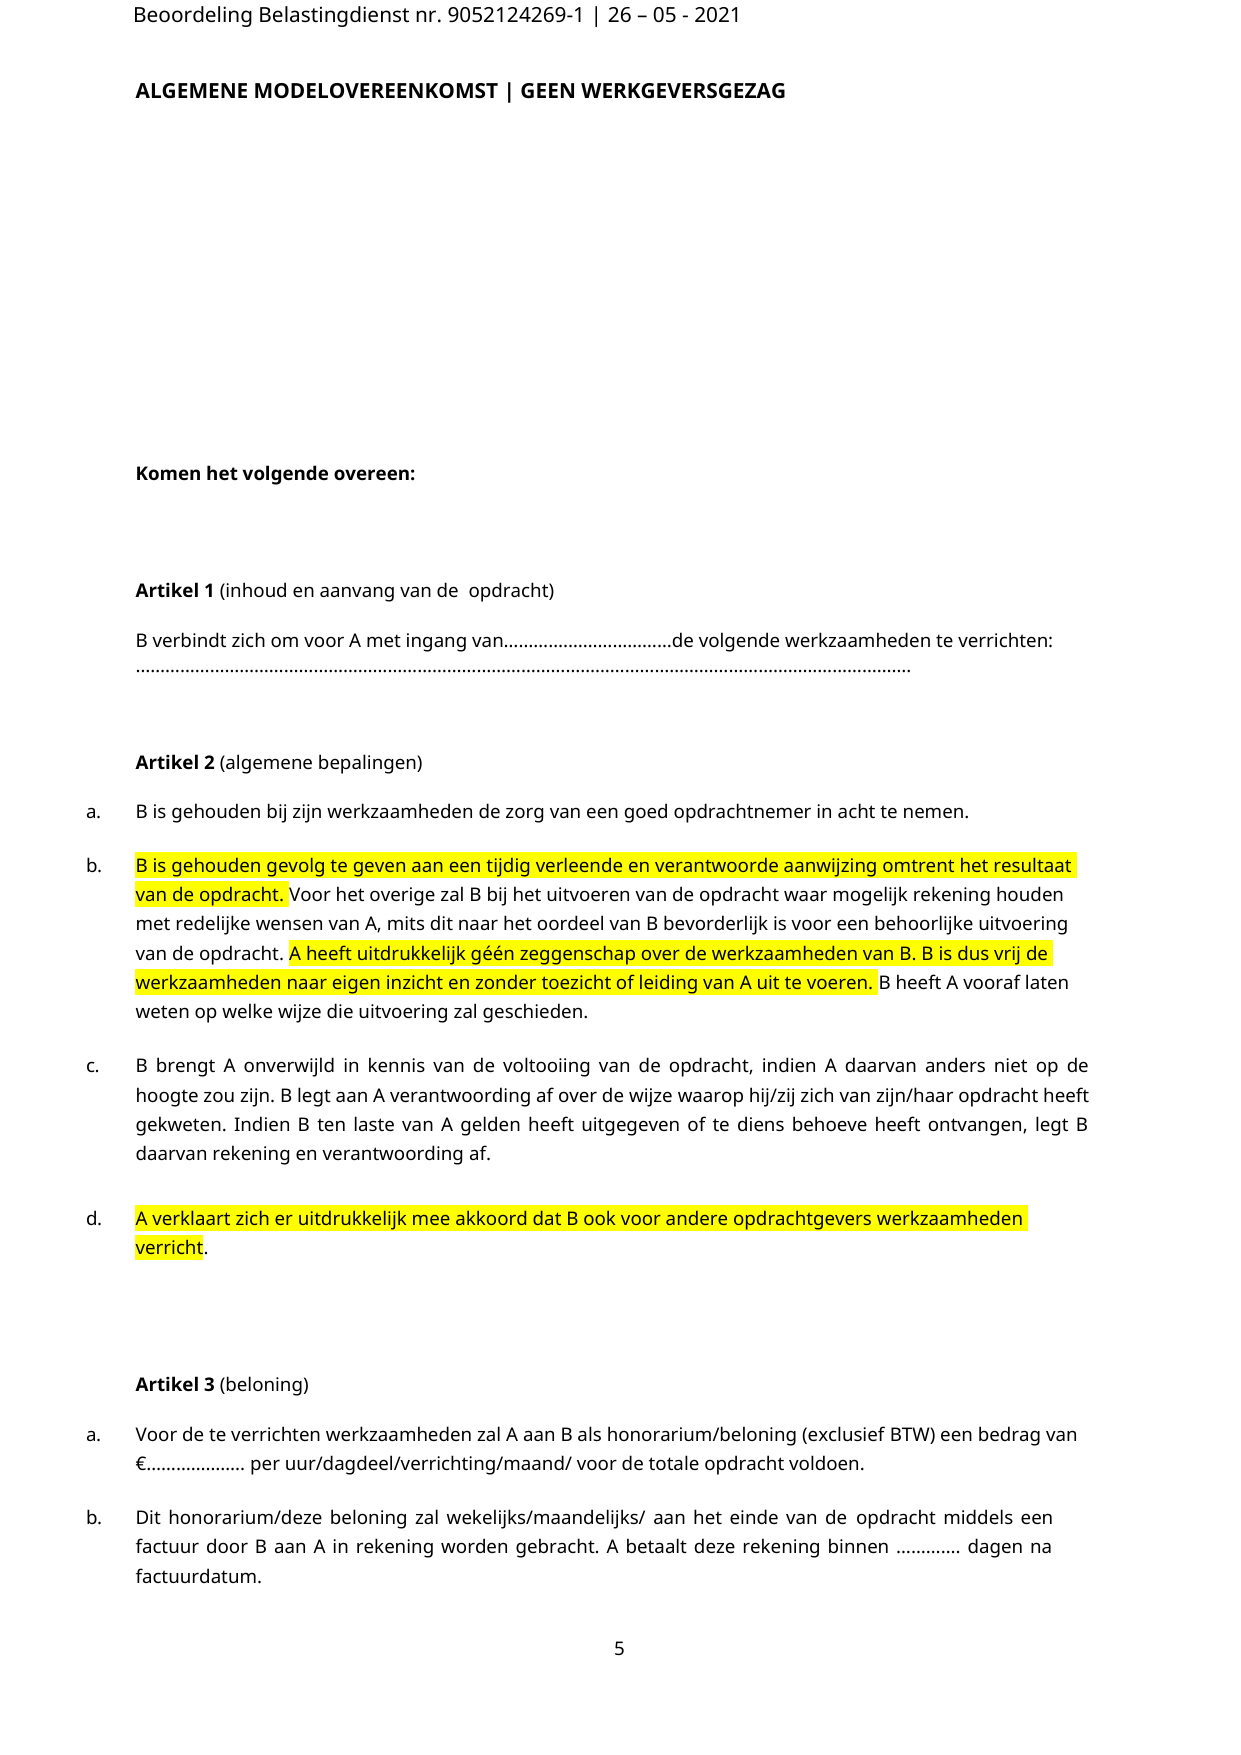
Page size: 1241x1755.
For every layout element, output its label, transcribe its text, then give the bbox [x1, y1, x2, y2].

list Dit honorarium/deze beloning zal wekelijks/maandelijks/ aan het einde van de opdracht middels een factuur door B aan A in rekening worden gebracht. A betaalt deze rekening binnen …………. dagen na factuurdatum. [86, 1504, 1053, 1588]
text Artikel 3 (beloning) [135, 1373, 1101, 1396]
text B verbindt zich om voor A met ingang van………….…………………de volgende werkzaamheden te verrichten:…………………………………………………………………………………………………………………………………………. [135, 627, 1101, 678]
list B is gehouden bij zijn werkzaamheden de zorg van een goed opdrachtnemer in acht te nemen. [86, 799, 1044, 824]
list B brengt A onverwijld in kennis van de voltooiing van de opdracht, indien A daarvan anders niet op de hoogte zou zijn. B legt aan A verantwoording af over de wijze waarop hij/zij zich van zijn/haar opdracht heeft gekweten. Indien B ten laste van A gelden heeft uitgegeven of te diens behoeve heeft ontvangen, legt B daarvan rekening en verantwoording af. [86, 1053, 1091, 1166]
list B is gehouden gevolg te geven aan een tijdig verleende en verantwoorde aanwijzing omtrent het resultaat van de opdracht. Voor het overige zal B bij het uitvoeren van de opdracht waar mogelijk rekening houden met redelijke wensen van A, mits dit naar het oordeel van B bevorderlijk is voor een behoorlijke uitvoering van de opdracht. A heeft uitdrukkelijk géén zeggenschap over de werkzaamheden van B. B is dus vrij de werkzaamheden naar eigen inzicht en zonder toezicht of leiding van A uit te voeren. B heeft A vooraf laten weten op welke wijze die uitvoering zal geschieden. [86, 852, 1082, 1024]
list A verklaart zich er uitdrukkelijk mee akkoord dat B ook voor andere opdrachtgevers werkzaamheden verricht. [86, 1205, 1052, 1260]
list Voor de te verrichten werkzaamheden zal A aan B als honorarium/beloning (exclusief BTW) een bedrag van €……………….. per uur/dagdeel/verrichting/maand/ voor de totale opdracht voldoen. [86, 1421, 1086, 1476]
text Artikel 2 (algemene bepalingen) [135, 751, 1101, 774]
text Komen het volgende overeen: [135, 461, 1101, 486]
text Artikel 1 (inhoud en aanvang van de opdracht) [135, 579, 1101, 602]
